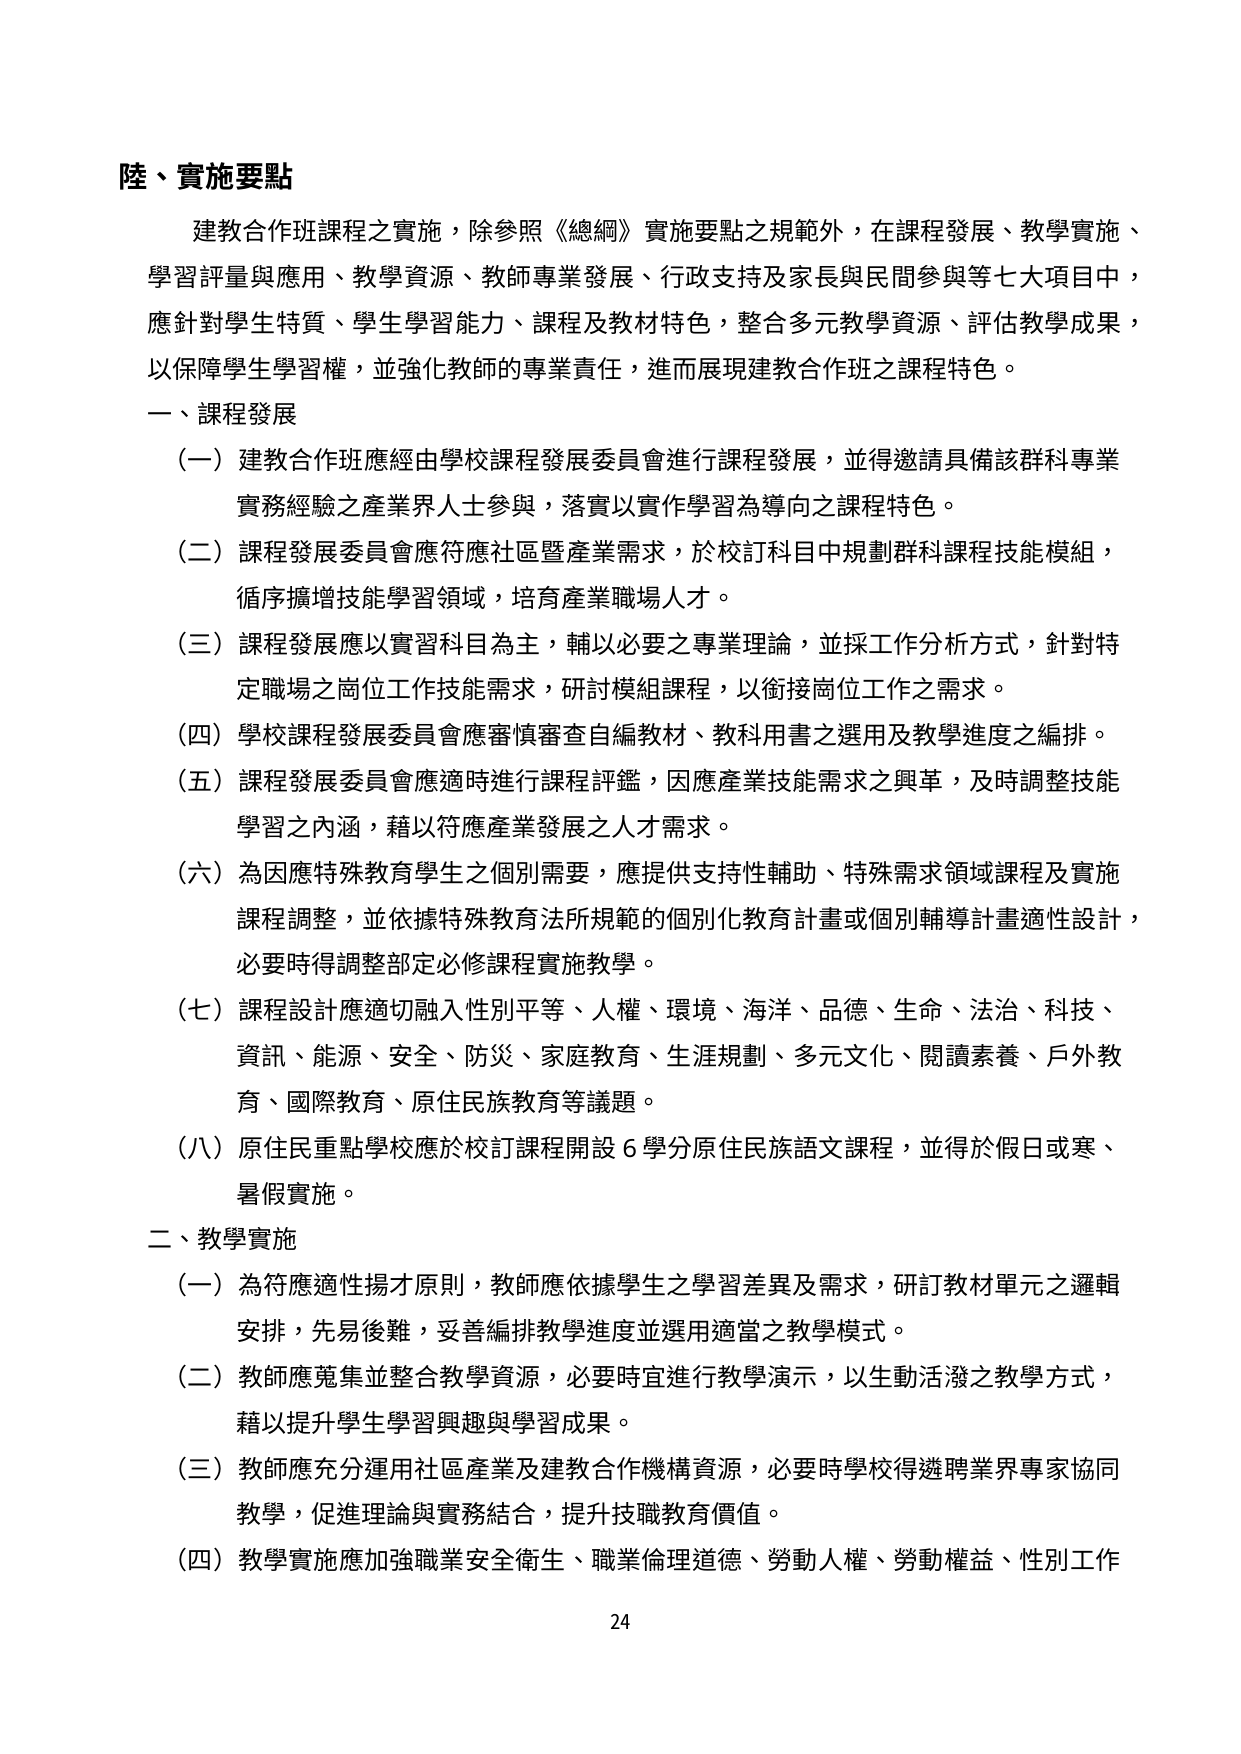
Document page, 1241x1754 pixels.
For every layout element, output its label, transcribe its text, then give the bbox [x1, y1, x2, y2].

text （二）教師應蒐集並整合教學資源，必要時宜進行教學演示，以生動活潑之教學方式，藉以提升學生學習興趣與學習成果。 [162, 1350, 1122, 1441]
text （四）教學實施應加強職業安全衛生、職業倫理道德、勞動人權、勞動權益、性別工作 [162, 1533, 1122, 1579]
text （四）學校課程發展委員會應審慎審查自編教材、教科用書之選用及教學進度之編排。 [162, 708, 1122, 754]
text （六）為因應特殊教育學生之個別需要，應提供支持性輔助、特殊需求領域課程及實施課程調整，並依據特殊教育法所規範的個別化教育計畫或個別輔導計畫適性設計，必要時得調整部定必修課程實施教學。 [162, 846, 1122, 983]
text （八）原住民重點學校應於校訂課程開設6學分原住民族語文課程，並得於假日或寒、暑假實施。 [162, 1121, 1122, 1212]
text （三）教師應充分運用社區產業及建教合作機構資源，必要時學校得遴聘業界專家協同教學，促進理論與實務結合，提升技職教育價值。 [162, 1441, 1122, 1533]
text （一）為符應適性揚才原則，教師應依據學生之學習差異及需求，研訂教材單元之邏輯安排，先易後難，妥善編排教學進度並選用適當之教學模式。 [162, 1258, 1122, 1350]
text 陸、實施要點 [118, 151, 1122, 196]
text （一）建教合作班應經由學校課程發展委員會進行課程發展，並得邀請具備該群科專業實務經驗之產業界人士參與，落實以實作學習為導向之課程特色。 [162, 433, 1122, 525]
text （五）課程發展委員會應適時進行課程評鑑，因應產業技能需求之興革，及時調整技能學習之內涵，藉以符應產業發展之人才需求。 [162, 754, 1122, 846]
text （二）課程發展委員會應符應社區暨產業需求，於校訂科目中規劃群科課程技能模組，循序擴增技能學習領域，培育產業職場人才。 [162, 525, 1122, 616]
text 二、教學實施 [118, 1212, 1122, 1258]
text 一、課程發展 [118, 387, 1122, 433]
text （三）課程發展應以實習科目為主，輔以必要之專業理論，並採工作分析方式，針對特定職場之崗位工作技能需求，研討模組課程，以銜接崗位工作之需求。 [162, 616, 1122, 708]
text （七）課程設計應適切融入性別平等、人權、環境、海洋、品德、生命、法治、科技、資訊、能源、安全、防災、家庭教育、生涯規劃、多元文化、閱讀素養、戶外教育、國際教育、原住民族教育等議題。 [162, 983, 1122, 1121]
text 建教合作班課程之實施，除參照《總綱》實施要點之規範外，在課程發展、教學實施、學習評量與應用、教學資源、教師專業發展、行政支持及家長與民間參與等七大項目中，應針對學生特質、學生學習能力、課程及教材特色，整合多元教學資源、評估教學成果，以保障學生學習權，並強化教師的專業責任，進而展現建教合作班之課程特色。 [148, 204, 1122, 387]
